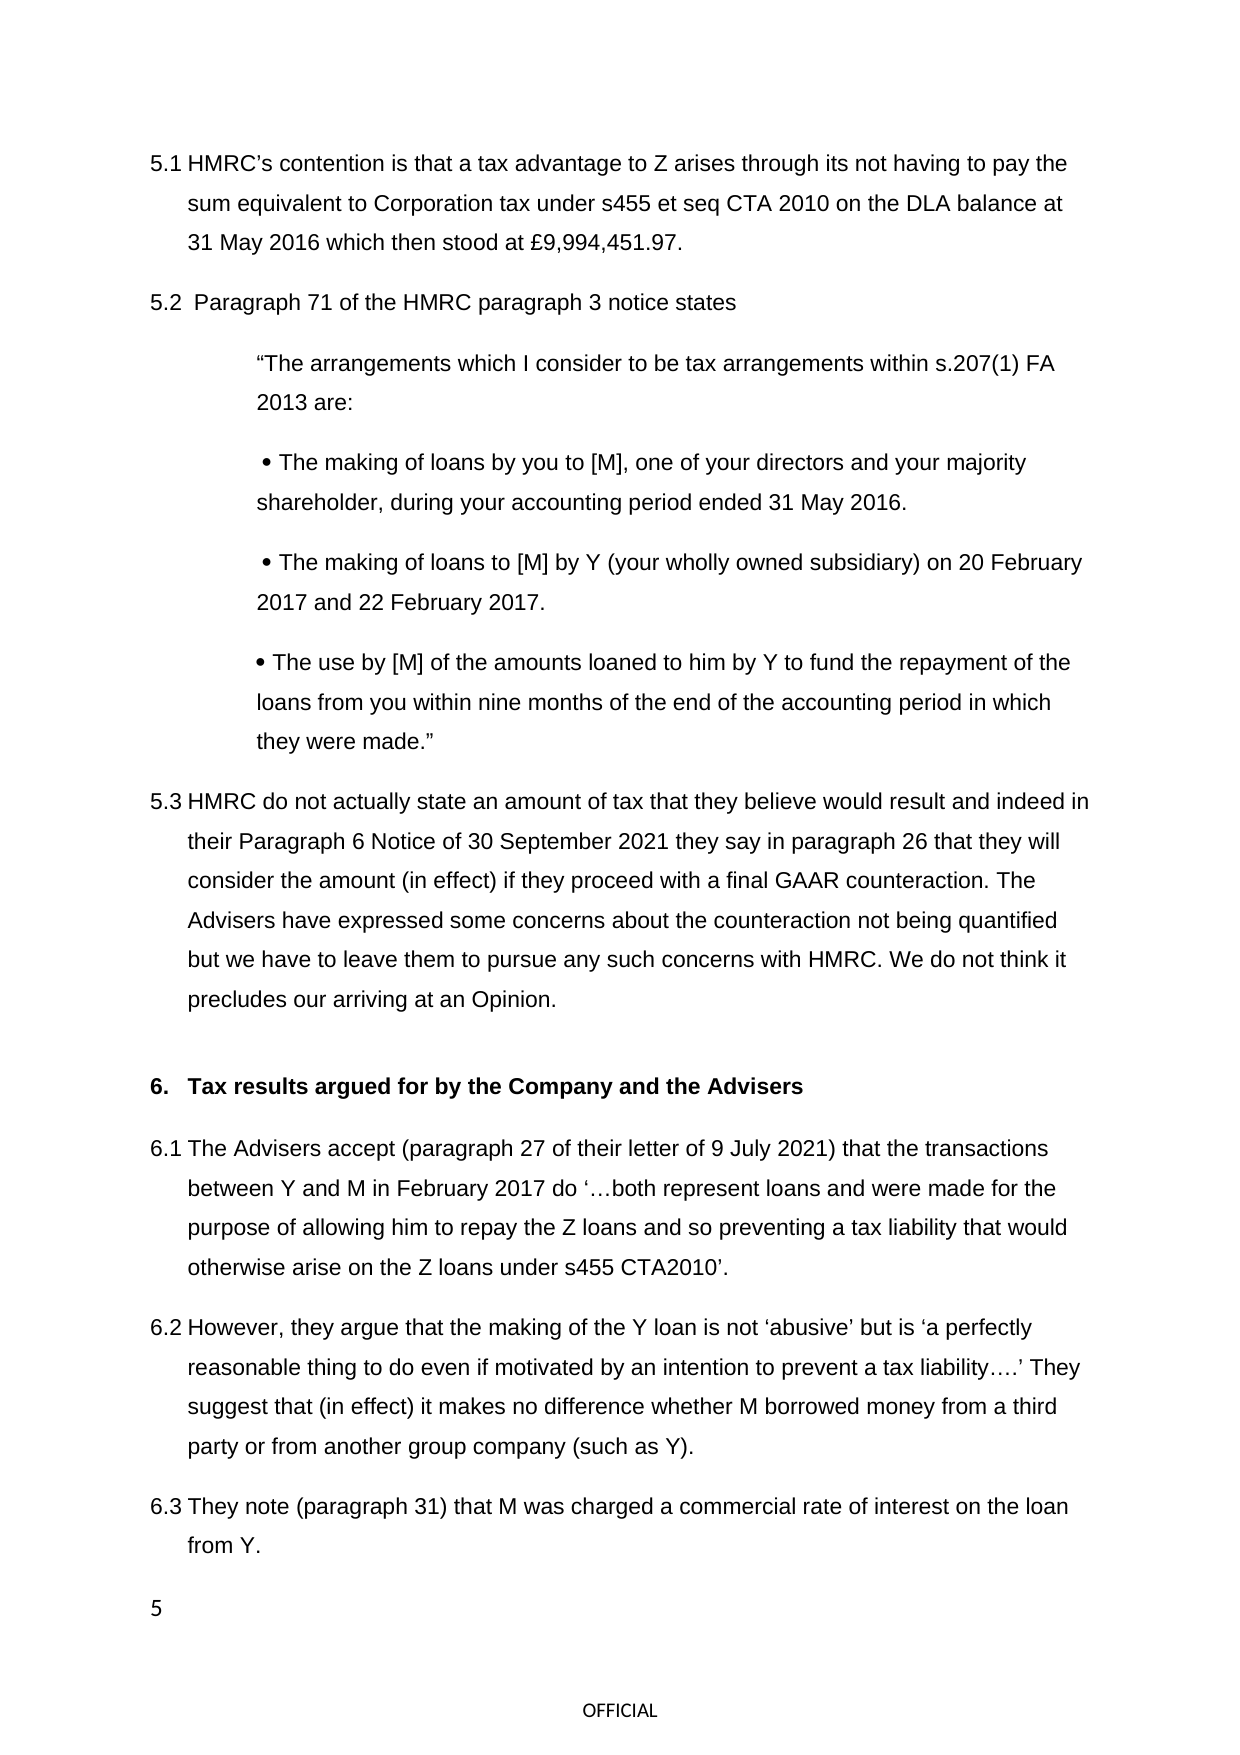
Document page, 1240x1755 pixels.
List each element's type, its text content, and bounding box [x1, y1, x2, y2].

list They note (paragraph 31) that M was charged a commercial rate of interest on the loan from Y. [150, 1493, 1089, 1559]
list The Advisers accept (paragraph 27 of their letter of 9 July 2021) that the transactions between Y and M in February 2017 do ‘…both represent loans and were made for the purpose of allowing him to repay the Z loans and so preventing a tax liability that would otherwise arise on the Z loans under s455 CTA2010’. [150, 1135, 1089, 1280]
list HMRC’s contention is that a tax advantage to Z arises through its not having to pay the sum equivalent to Corporation tax under s455 et seq CTA 2010 on the DLA balance at 31 May 2016 which then stood at £9,994,451.97. [150, 150, 1089, 255]
text  The making of loans by you to [M], one of your directors and your majority shareholder, during your accounting period ended 31 May 2016. [256, 449, 1089, 515]
text “The arrangements which I consider to be tax arrangements within s.207(1) FA 2013 are: [256, 349, 1089, 415]
list Tax results argued for by the Company and the Advisers [150, 1073, 1089, 1099]
text  The making of loans to [M] by Y (your wholly owned subsidiary) on 20 February 2017 and 22 February 2017. [256, 549, 1089, 615]
list However, they argue that the making of the Y loan is not ‘abusive’ but is ‘a perfectly reasonable thing to do even if motivated by an intention to prevent a tax liability….’ They suggest that (in effect) it makes no difference whether M borrowed money from a third party or from another group company (such as Y). [150, 1314, 1089, 1459]
list HMRC do not actually state an amount of tax that they believe would result and indeed in their Paragraph 6 Notice of 30 September 2021 they say in paragraph 26 that they will consider the amount (in effect) if they proceed with a final GAAR counteraction. The Advisers have expressed some concerns about the counteraction not being quantified but we have to leave them to pursue any such concerns with HMRC. We do not think it precludes our arriving at an Opinion. [150, 788, 1089, 1012]
text  The use by [M] of the amounts loaned to him by Y to fund the repayment of the loans from you within nine months of the end of the accounting period in which they were made.” [256, 649, 1089, 754]
list Paragraph 71 of the HMRC paragraph 3 notice states [150, 289, 1089, 316]
